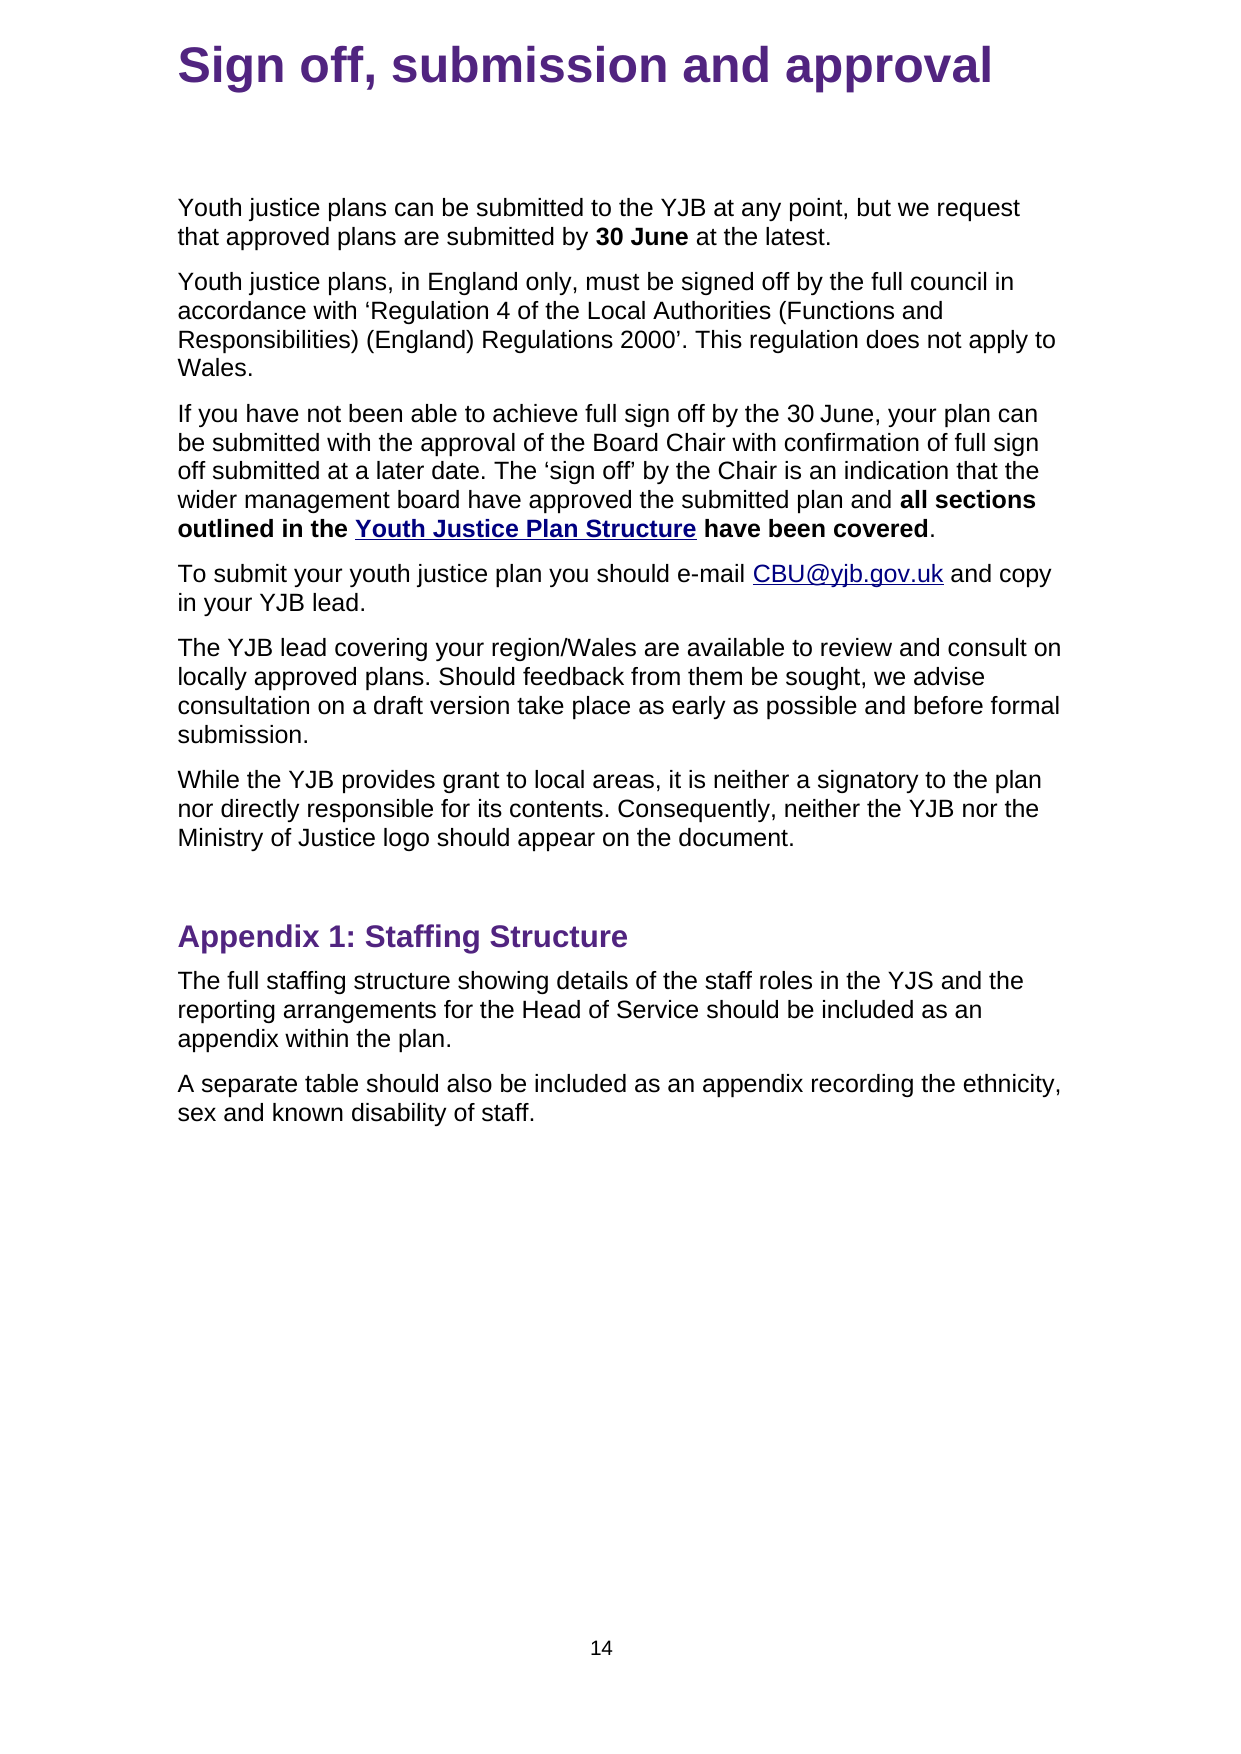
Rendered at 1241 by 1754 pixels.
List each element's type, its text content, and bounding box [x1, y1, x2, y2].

text If you have not been able to achieve full sign off by the 30 June, your plan can be submitted with the approval of the Board Chair with confirmation of full sign off submitted at a later date. The ‘sign off’ by the Chair is an indication that the wider management board have approved the submitted plan and all sections outlined in the Youth Justice Plan Structure have been covered. [177, 399, 1063, 542]
subtitle Sign off, submission and approval [177, 35, 1063, 93]
list A separate table should also be included as an appendix recording the ethnicity, sex and known disability of staff. [177, 1069, 1063, 1127]
text Youth justice plans can be submitted to the YJB at any point, but we request that approved plans are submitted by 30 June at the latest. [177, 193, 1063, 250]
text While the YJB provides grant to local areas, it is neither a signatory to the plan nor directly responsible for its contents. Consequently, neither the YJB nor the Ministry of Justice logo should appear on the document. [177, 765, 1063, 851]
subtitle Appendix 1: Staffing Structure [177, 918, 1063, 954]
text Youth justice plans, in England only, must be signed off by the full council in accordance with ‘Regulation 4 of the Local Authorities (Functions and Responsibilities) (England) Regulations 2000’. This regulation does not apply to Wales. [177, 267, 1063, 382]
list The full staffing structure showing details of the staff roles in the YJS and the reporting arrangements for the Head of Service should be included as an appendix within the plan. [177, 966, 1063, 1053]
text The YJB lead covering your region/Wales are available to review and consult on locally approved plans. Should feedback from them be sought, we advise consultation on a draft version take place as early as possible and before formal submission. [177, 633, 1063, 748]
text To submit your youth justice plan you should e-mail CBU@yjb.gov.uk and copy in your YJB lead. [177, 559, 1063, 617]
